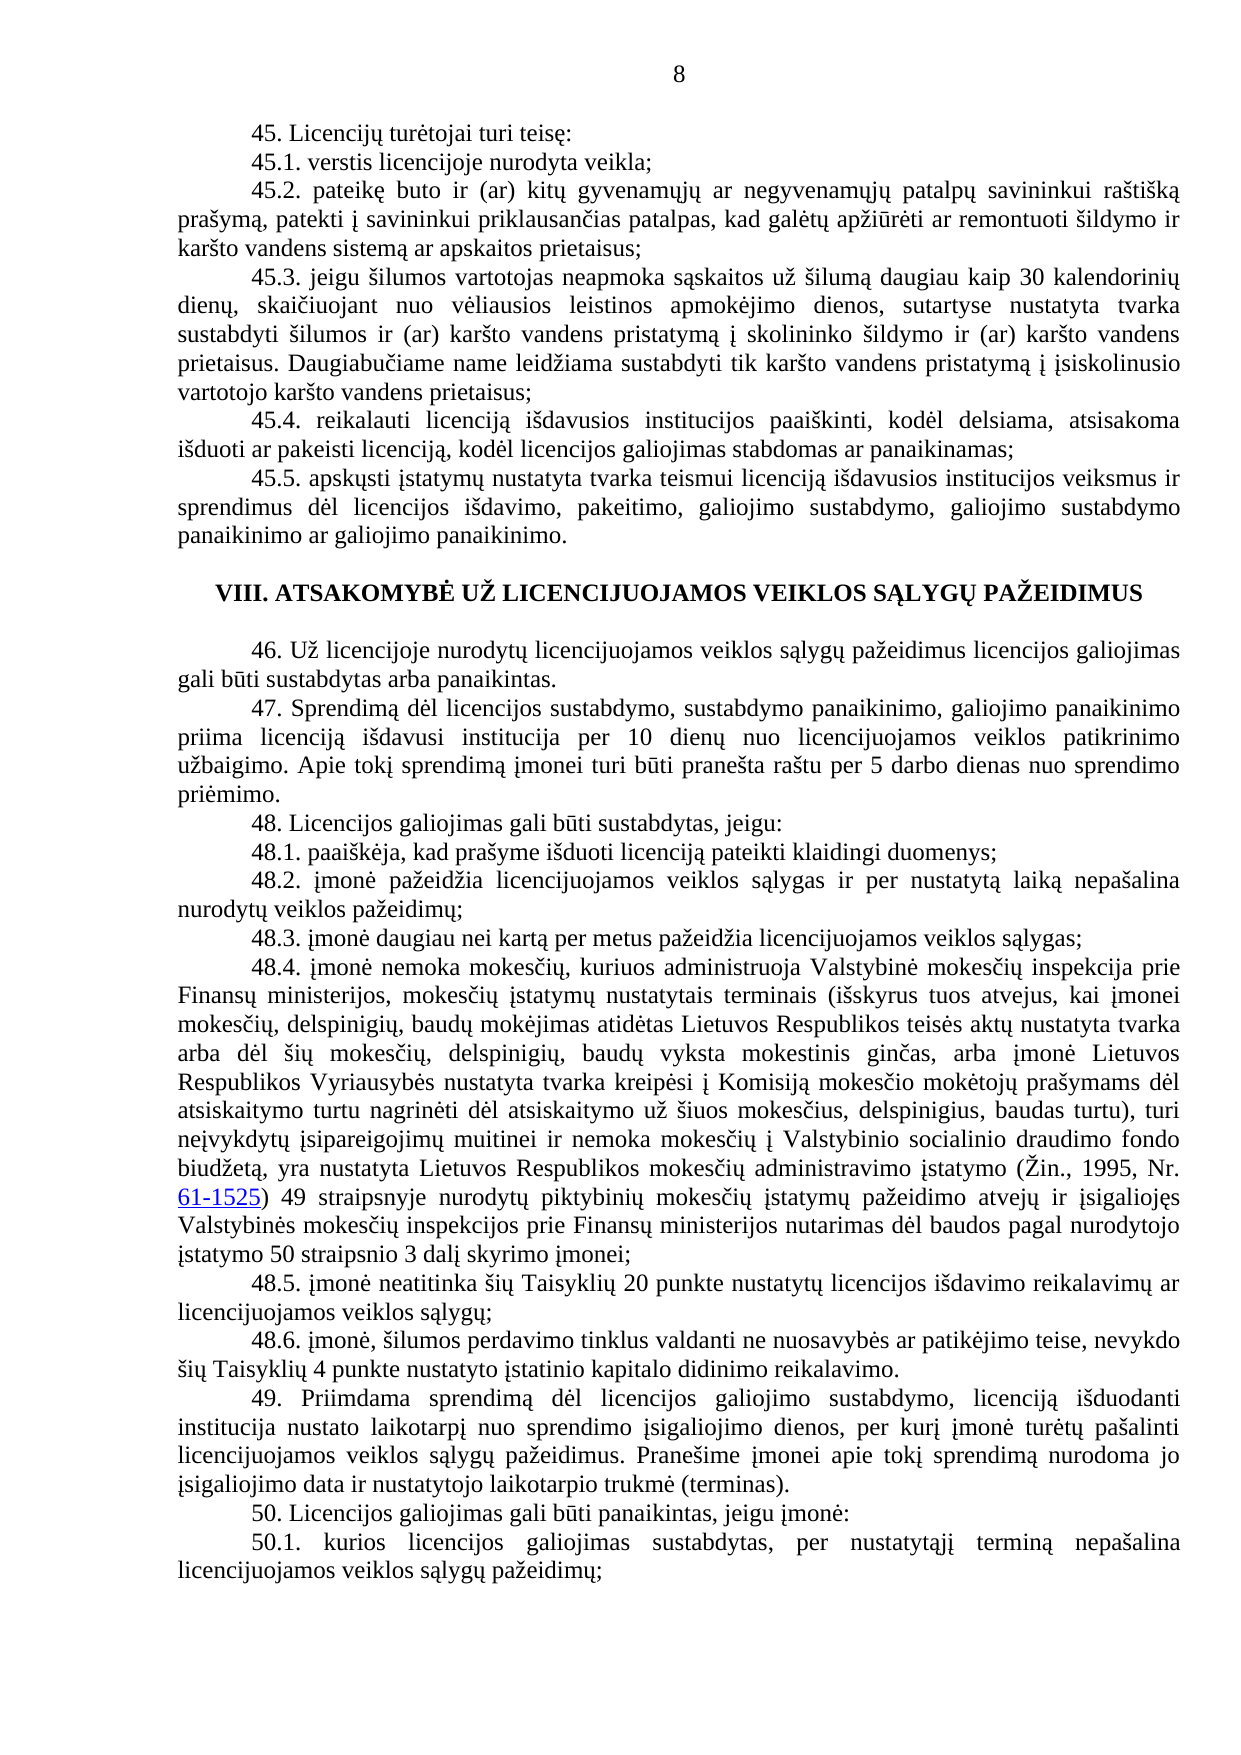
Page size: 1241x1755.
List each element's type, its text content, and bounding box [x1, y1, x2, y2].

text 48.3. įmonė daugiau nei kartą per metus pažeidžia licencijuojamos veiklos sąlygas; [177, 923, 1181, 952]
text VIII. ATSAKOMYBĖ UŽ LICENCIJUOJAMOS VEIKLOS SĄLYGŲ PAŽEIDIMUS [177, 578, 1181, 607]
text 48.6. įmonė, šilumos perdavimo tinklus valdanti ne nuosavybės ar patikėjimo teise, nevykdo šių Taisyklių 4 punkte nustatyto įstatinio kapitalo didinimo reikalavimo. [177, 1326, 1181, 1383]
text 48.5. įmonė neatitinka šių Taisyklių 20 punkte nustatytų licencijos išdavimo reikalavimų ar licencijuojamos veiklos sąlygų; [177, 1268, 1181, 1326]
text 50. Licencijos galiojimas gali būti panaikintas, jeigu įmonė: [177, 1498, 1181, 1527]
text 47. Sprendimą dėl licencijos sustabdymo, sustabdymo panaikinimo, galiojimo panaikinimo priima licenciją išdavusi institucija per 10 dienų nuo licencijuojamos veiklos patikrinimo užbaigimo. Apie tokį sprendimą įmonei turi būti pranešta raštu per 5 darbo dienas nuo sprendimo priėmimo. [177, 693, 1181, 808]
text 48.4. įmonė nemoka mokesčių, kuriuos administruoja Valstybinė mokesčių inspekcija prie Finansų ministerijos, mokesčių įstatymų nustatytais terminais (išskyrus tuos atvejus, kai įmonei mokesčių, delspinigių, baudų mokėjimas atidėtas Lietuvos Respublikos teisės aktų nustatyta tvarka arba dėl šių mokesčių, delspinigių, baudų vyksta mokestinis ginčas, arba įmonė Lietuvos Respublikos Vyriausybės nustatyta tvarka kreipėsi į Komisiją mokesčio mokėtojų prašymams dėl atsiskaitymo turtu nagrinėti dėl atsiskaitymo už šiuos mokesčius, delspinigius, baudas turtu), turi neįvykdytų įsipareigojimų muitinei ir nemoka mokesčių į Valstybinio socialinio draudimo fondo biudžetą, yra nustatyta Lietuvos Respublikos mokesčių administravimo įstatymo (Žin., 1995, Nr. 61-1525) 49 straipsnyje nurodytų piktybinių mokesčių įstatymų pažeidimo atvejų ir įsigaliojęs Valstybinės mokesčių inspekcijos prie Finansų ministerijos nutarimas dėl baudos pagal nurodytojo įstatymo 50 straipsnio 3 dalį skyrimo įmonei; [177, 952, 1181, 1268]
text 45.2. pateikę buto ir (ar) kitų gyvenamųjų ar negyvenamųjų patalpų savininkui raštišką prašymą, patekti į savininkui priklausančias patalpas, kad galėtų apžiūrėti ar remontuoti šildymo ir karšto vandens sistemą ar apskaitos prietaisus; [177, 176, 1181, 262]
text 48. Licencijos galiojimas gali būti sustabdytas, jeigu: [177, 808, 1181, 837]
text 46. Už licencijoje nurodytų licencijuojamos veiklos sąlygų pažeidimus licencijos galiojimas gali būti sustabdytas arba panaikintas. [177, 636, 1181, 693]
text 45.4. reikalauti licenciją išdavusios institucijos paaiškinti, kodėl delsiama, atsisakoma išduoti ar pakeisti licenciją, kodėl licencijos galiojimas stabdomas ar panaikinamas; [177, 406, 1181, 463]
text 48.2. įmonė pažeidžia licencijuojamos veiklos sąlygas ir per nustatytą laiką nepašalina nurodytų veiklos pažeidimų; [177, 866, 1181, 923]
text 45.5. apskųsti įstatymų nustatyta tvarka teismui licenciją išdavusios institucijos veiksmus ir sprendimus dėl licencijos išdavimo, pakeitimo, galiojimo sustabdymo, galiojimo sustabdymo panaikinimo ar galiojimo panaikinimo. [177, 463, 1181, 549]
text 49. Priimdama sprendimą dėl licencijos galiojimo sustabdymo, licenciją išduodanti institucija nustato laikotarpį nuo sprendimo įsigaliojimo dienos, per kurį įmonė turėtų pašalinti licencijuojamos veiklos sąlygų pažeidimus. Pranešime įmonei apie tokį sprendimą nurodoma jo įsigaliojimo data ir nustatytojo laikotarpio trukmė (terminas). [177, 1383, 1181, 1498]
text 48.1. paaiškėja, kad prašyme išduoti licenciją pateikti klaidingi duomenys; [177, 837, 1181, 866]
text 45. Licencijų turėtojai turi teisę: [177, 118, 1181, 147]
text 45.3. jeigu šilumos vartotojas neapmoka sąskaitos už šilumą daugiau kaip 30 kalendorinių dienų, skaičiuojant nuo vėliausios leistinos apmokėjimo dienos, sutartyse nustatyta tvarka sustabdyti šilumos ir (ar) karšto vandens pristatymą į skolininko šildymo ir (ar) karšto vandens prietaisus. Daugiabučiame name leidžiama sustabdyti tik karšto vandens pristatymą į įsiskolinusio vartotojo karšto vandens prietaisus; [177, 262, 1181, 406]
text 50.1. kurios licencijos galiojimas sustabdytas, per nustatytąjį terminą nepašalina licencijuojamos veiklos sąlygų pažeidimų; [177, 1527, 1181, 1584]
text 45.1. verstis licencijoje nurodyta veikla; [177, 147, 1181, 176]
